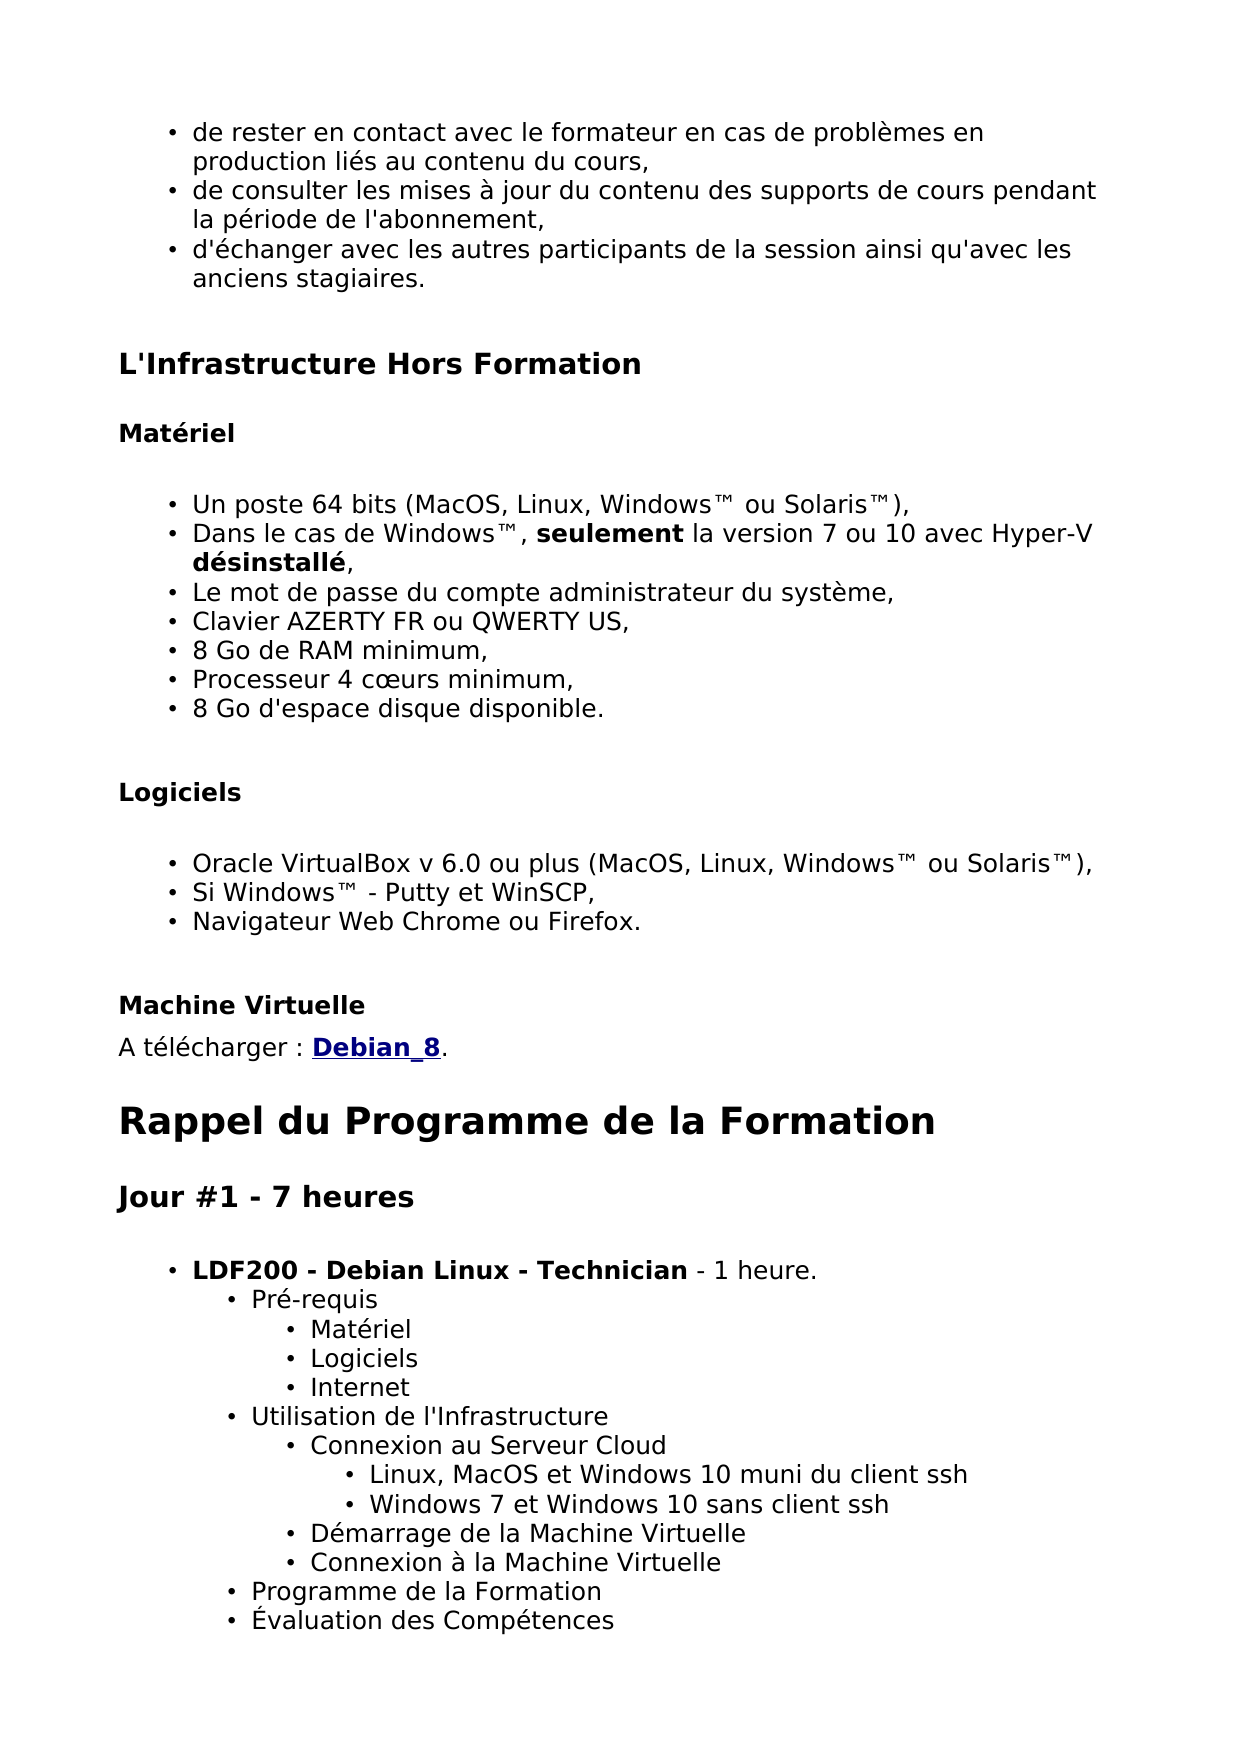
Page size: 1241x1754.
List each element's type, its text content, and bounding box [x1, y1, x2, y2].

subtitle Logiciels [118, 778, 1122, 807]
list de consulter les mises à jour du contenu des supports de cours pendant la période de l'abonnement, [177, 176, 1122, 235]
list Clavier AZERTY FR ou QWERTY US, [177, 607, 1122, 636]
list 8 Go d'espace disque disponible. [177, 694, 1122, 723]
list Connexion à la Machine Virtuelle [295, 1548, 1122, 1577]
list Utilisation de l'Infrastructure [236, 1402, 1122, 1432]
list 8 Go de RAM minimum, [177, 636, 1122, 665]
list Processeur 4 cœurs minimum, [177, 665, 1122, 694]
list Dans le cas de Windows™, seulement la version 7 ou 10 avec Hyper-V désinstallé, [177, 519, 1122, 578]
list de rester en contact avec le formateur en cas de problèmes en production liés au contenu du cours, [177, 118, 1122, 176]
list Connexion au Serveur Cloud [295, 1432, 1122, 1461]
list Un poste 64 bits (MacOS, Linux, Windows™ ou Solaris™), [177, 490, 1122, 519]
subtitle Rappel du Programme de la Formation [118, 1099, 1122, 1143]
subtitle Machine Virtuelle [118, 991, 1122, 1020]
list Internet [295, 1373, 1122, 1402]
list Matériel [295, 1315, 1122, 1344]
list Programme de la Formation [236, 1577, 1122, 1607]
list LDF200 - Debian Linux - Technician - 1 heure. [177, 1257, 1122, 1286]
list Navigateur Web Chrome ou Firefox. [177, 907, 1122, 937]
list d'échanger avec les autres participants de la session ainsi qu'avec les anciens stagiaires. [177, 235, 1122, 293]
list Si Windows™ - Putty et WinSCP, [177, 878, 1122, 907]
list Oracle VirtualBox v 6.0 ou plus (MacOS, Linux, Windows™ ou Solaris™), [177, 849, 1122, 878]
list Évaluation des Compétences [236, 1607, 1122, 1636]
list Linux, MacOS et Windows 10 muni du client ssh [354, 1461, 1122, 1490]
subtitle Jour #1 - 7 heures [118, 1181, 1122, 1214]
list Pré-requis [236, 1286, 1122, 1315]
text A télécharger : Debian_8. [118, 1033, 1122, 1062]
list Logiciels [295, 1344, 1122, 1373]
list Le mot de passe du compte administrateur du système, [177, 578, 1122, 607]
subtitle Matériel [118, 419, 1122, 448]
list Windows 7 et Windows 10 sans client ssh [354, 1490, 1122, 1519]
subtitle L'Infrastructure Hors Formation [118, 348, 1122, 382]
list Démarrage de la Machine Virtuelle [295, 1519, 1122, 1548]
